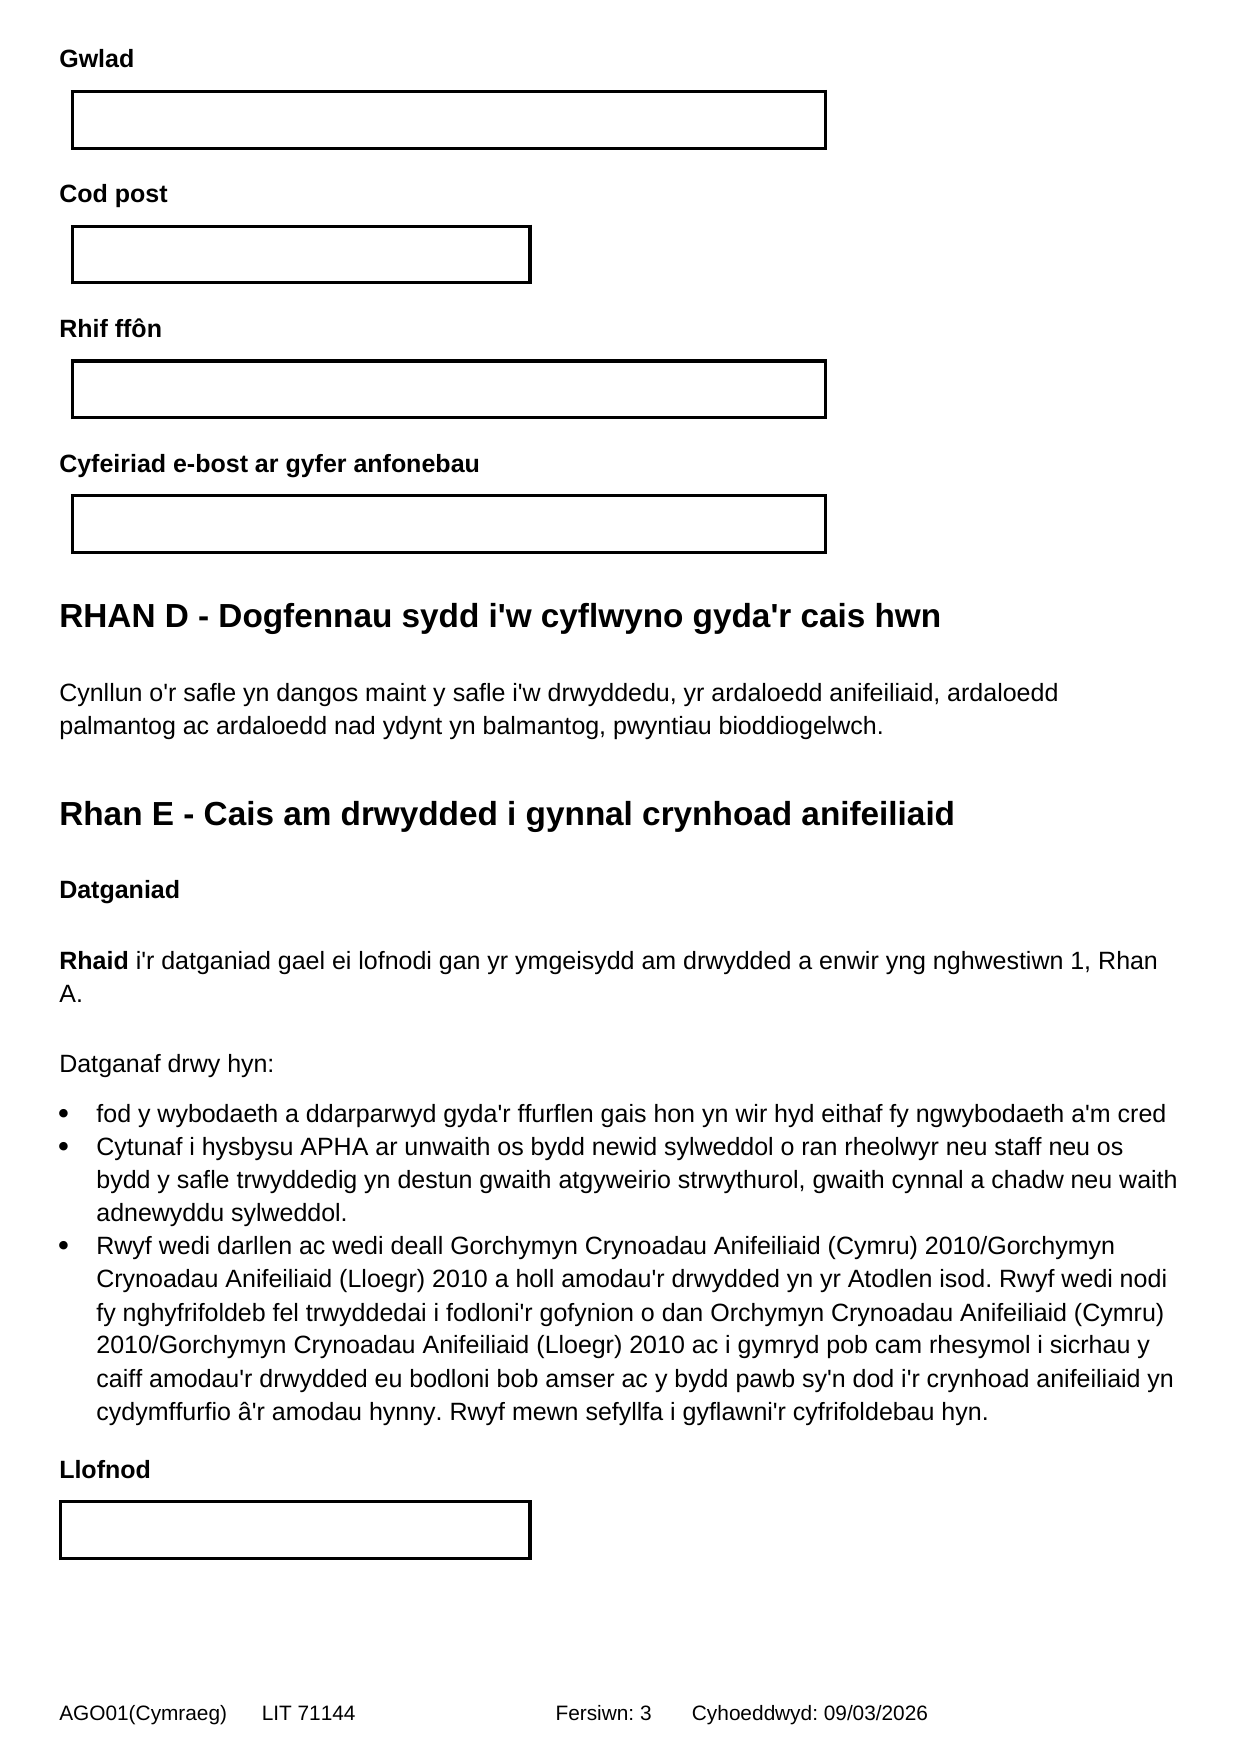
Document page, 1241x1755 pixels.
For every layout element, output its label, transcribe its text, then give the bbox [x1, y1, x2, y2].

list Rwyf wedi darllen ac wedi deall Gorchymyn Crynoadau Anifeiliaid (Cymru) 2010/Gorchymyn Crynoadau Anifeiliaid (Lloegr) 2010 a holl amodau'r drwydded yn yr Atodlen isod. Rwyf wedi nodi fy nghyfrifoldeb fel trwyddedai i fodloni'r gofynion o dan Orchymyn Crynoadau Anifeiliaid (Cymru) 2010/Gorchymyn Crynoadau Anifeiliaid (Lloegr) 2010 ac i gymryd pob cam rhesymol i sicrhau y caiff amodau'r drwydded eu bodloni bob amser ac y bydd pawb sy'n dod i'r crynhoad anifeiliaid yn cydymffurfio â'r amodau hynny. Rwyf mewn sefyllfa i gyflawni'r cyfrifoldebau hyn. [59, 1231, 1181, 1425]
subtitle Rhif ffôn [59, 314, 1181, 343]
subtitle Gwlad [59, 44, 1181, 73]
subtitle RHAN D - Dogfennau sydd i'w cyflwyno gyda'r cais hwn [59, 596, 1181, 634]
text Datganaf drwy hyn: [59, 1049, 1181, 1078]
subtitle Datganiad [59, 875, 1181, 904]
subtitle Cyfeiriad e-bost ar gyfer anfonebau [59, 449, 1181, 477]
subtitle Llofnod [59, 1454, 1181, 1483]
subtitle Cynllun o'r safle yn dangos maint y safle i'w drwyddedu, yr ardaloedd anifeiliaid, ardaloedd palmantog ac ardaloedd nad ydynt yn balmantog, pwyntiau bioddiogelwch. [59, 678, 1181, 739]
list fod y wybodaeth a ddarparwyd gyda'r ffurflen gais hon yn wir hyd eithaf fy ngwybodaeth a'm cred [59, 1099, 1181, 1128]
subtitle Rhan E - Cais am drwydded i gynnal crynhoad anifeiliaid [59, 794, 1181, 832]
list Cytunaf i hysbysu APHA ar unwaith os bydd newid sylweddol o ran rheolwyr neu staff neu os bydd y safle trwyddedig yn destun gwaith atgyweirio strwythurol, gwaith cynnal a chadw neu waith adnewyddu sylweddol. [59, 1132, 1181, 1227]
subtitle Cod post [59, 179, 1181, 208]
text Rhaid i'r datganiad gael ei lofnodi gan yr ymgeisydd am drwydded a enwir yng nghwestiwn 1, Rhan A. [59, 946, 1181, 1008]
